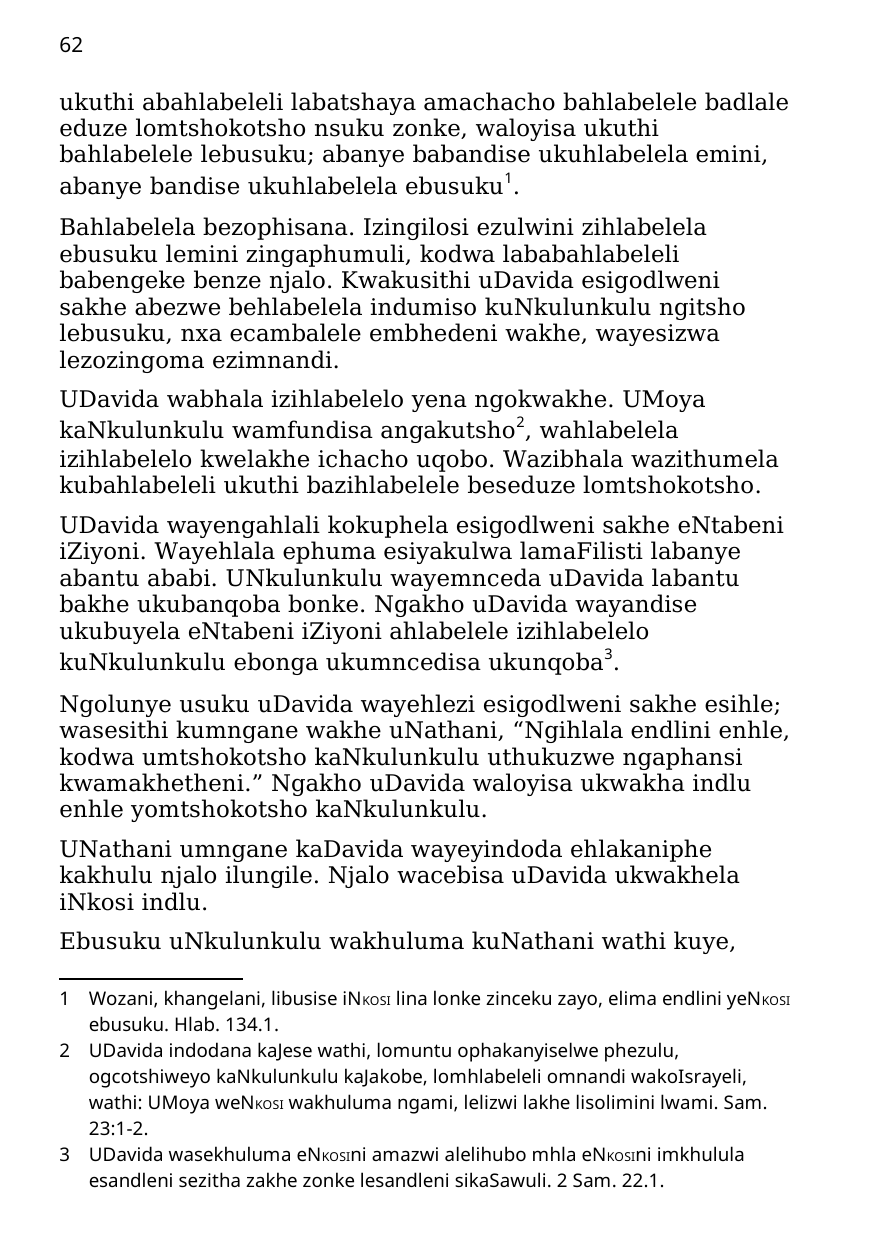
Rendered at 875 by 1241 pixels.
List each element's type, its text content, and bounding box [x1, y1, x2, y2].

text UDavida wayengahlali kokuphela esigodlweni sakhe eNtabeni iZiyoni. Wayehlala ephuma esiyakulwa lamaFilisti labanye abantu ababi. UNkulunkulu wayemnceda uDavida labantu bakhe ukubanqoba bonke. Ngakho uDavida wayandise ukubuyela eNtabeni iZiyoni ahlabelele izihlabelelo kuNkulunkulu ebonga ukumncedisa ukunqoba. [59, 512, 791, 678]
text UDavida wasekhuluma eNkosini amazwi alelihubo mhla eNkosini imkhulula esandleni sezitha zakhe zonke lesandleni sikaSawuli. 2 Sam. 22.1. [59, 1141, 791, 1193]
text ukuthi abahlabeleli labatshaya amachacho bahlabelele badlale eduze lomtshokotsho nsuku zonke, waloyisa ukuthi bahlabelele lebusuku; abanye babandise ukuhlabelela emini, abanye bandise ukuhlabelela ebusuku. [59, 88, 791, 202]
text Bahlabelela bezophisana. Izingilosi ezulwini zihlabelela ebusuku lemini zingaphumuli, kodwa lababahlabeleli babengeke benze njalo. Kwakusithi uDavida esigodlweni sakhe abezwe behlabelela indumiso kuNkulunkulu ngitsho lebusuku, nxa ecambalele embhedeni wakhe, wayesizwa lezozingoma ezimnandi. [59, 214, 791, 373]
text Wozani, khangelani, libusise iNkosi lina lonke zinceku zayo, elima endlini yeNkosi ebusuku. Hlab. 134.1. [59, 984, 791, 1037]
text UDavida wabhala izihlabelelo yena ngokwakhe. UMoya kaNkulunkulu wamfundisa angakutsho, wahlabelela izihlabelelo kwelakhe ichacho uqobo. Wazibhala wazithumela kubahlabeleli ukuthi bazihlabelele beseduze lomtshokotsho. [59, 386, 791, 499]
text Ngolunye usuku uDavida wayehlezi esigodlweni sakhe esihle; wasesithi kumngane wakhe uNathani, “Ngihlala endlini enhle, kodwa umtshokotsho kaNkulunkulu uthukuzwe ngaphansi kwamakhetheni.” Ngakho uDavida waloyisa ukwakha indlu enhle yomtshokotsho kaNkulunkulu. [59, 691, 791, 823]
text UDavida indodana kaJese wathi, lomuntu ophakanyiselwe phezulu, ogcotshiweyo kaNkulunkulu kaJakobe, lomhlabeleli omnandi wakoIsrayeli, wathi: UMoya weNkosi wakhuluma ngami, lelizwi lakhe lisolimini lwami. Sam. 23:1-2. [59, 1037, 791, 1141]
text UNathani umngane kaDavida wayeyindoda ehlakaniphe kakhulu njalo ilungile. Njalo wacebisa uDavida ukwakhela iNkosi indlu. [59, 836, 791, 916]
text Ebusuku uNkulunkulu wakhuluma kuNathani wathi kuye, [59, 928, 791, 955]
